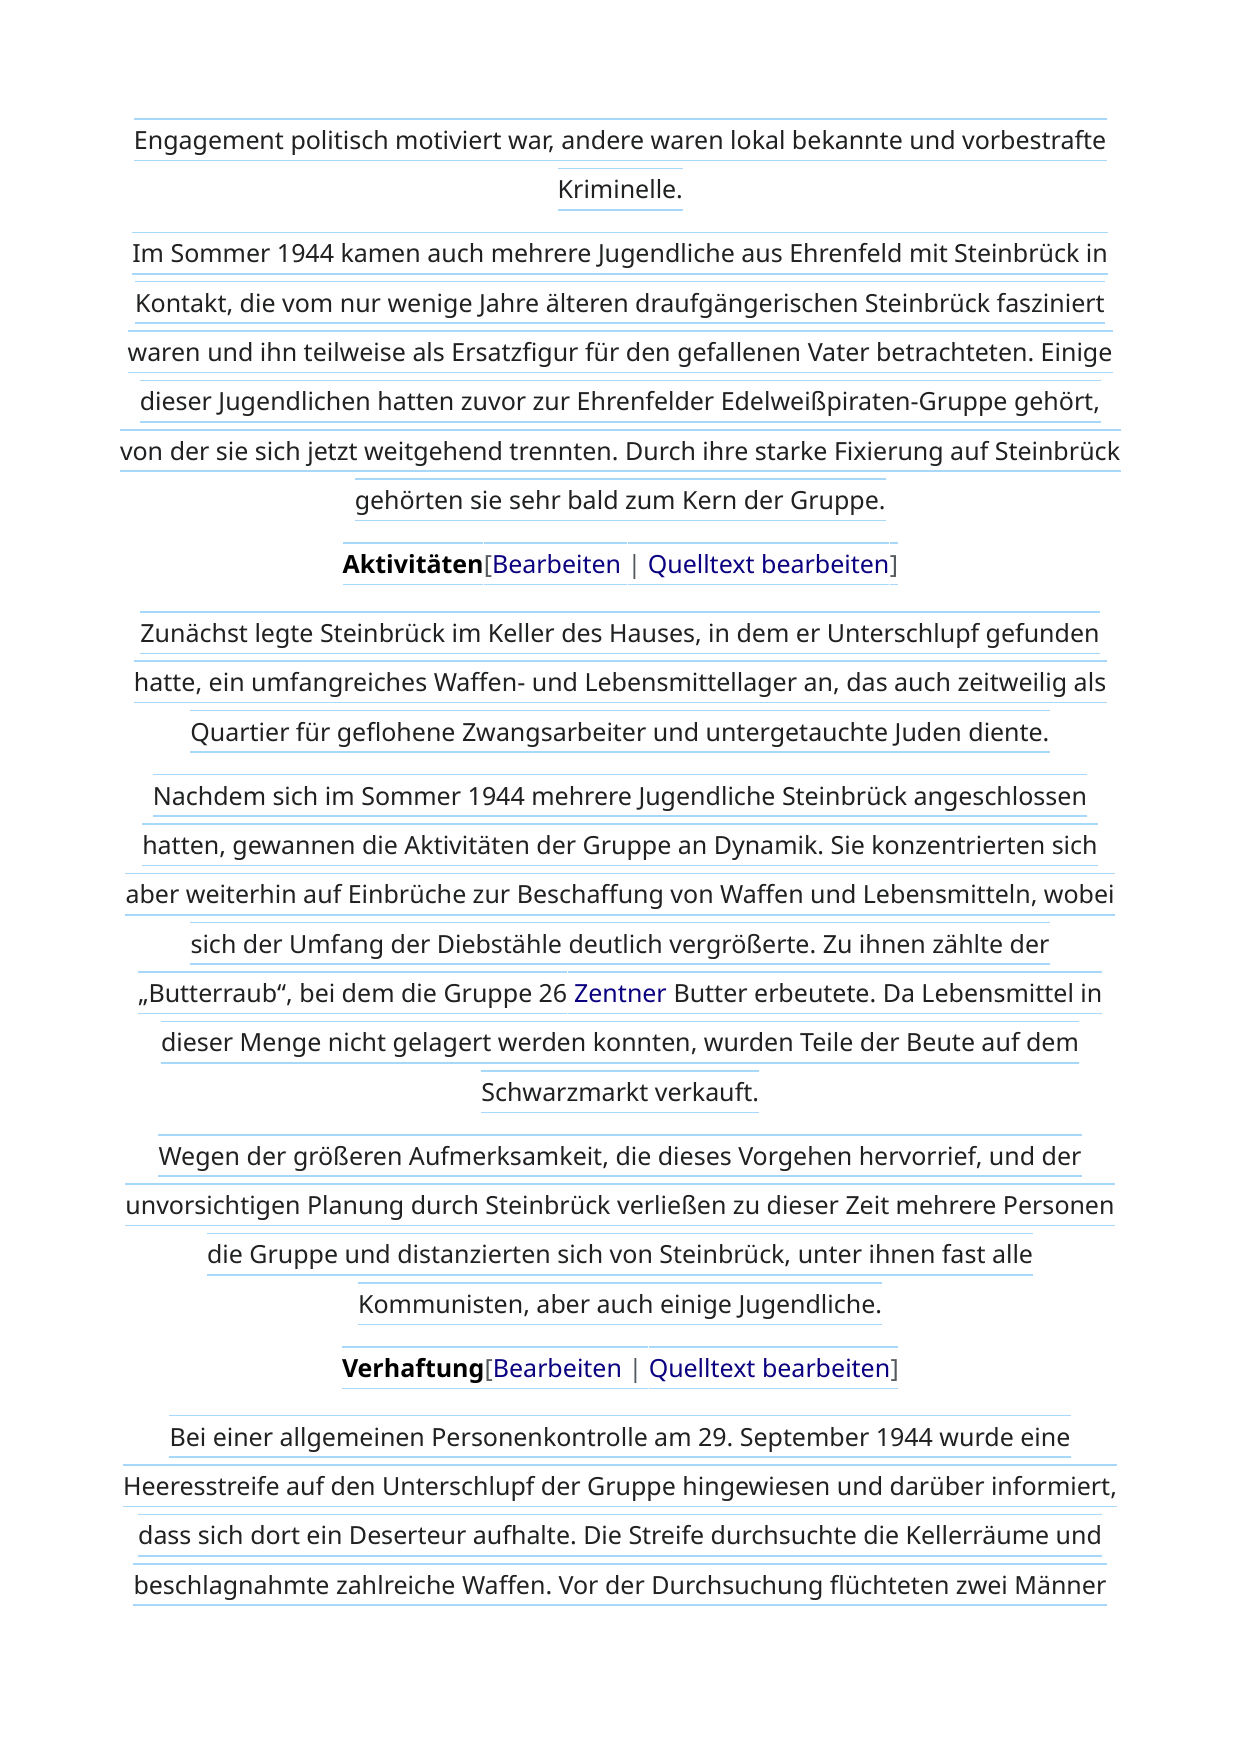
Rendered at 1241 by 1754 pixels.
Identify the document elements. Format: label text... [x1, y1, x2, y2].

text Engagement politisch motiviert war, andere waren lokal bekannte und vorbestrafte Kriminelle. [118, 118, 1122, 211]
text Bei einer allgemeinen Personenkontrolle am 29. September 1944 wurde eine Heeresstreife auf den Unterschlupf der Gruppe hingewiesen und darüber informiert, dass sich dort ein Deserteur aufhalte. Die Streife durchsuchte die Kellerräume und beschlagnahmte zahlreiche Waffen. Vor der Durchsuchung flüchteten zwei Männer [118, 1415, 1122, 1606]
subtitle Verhaftung[Bearbeiten | Quelltext bearbeiten] [118, 1346, 1122, 1389]
subtitle Aktivitäten[Bearbeiten | Quelltext bearbeiten] [118, 542, 1122, 585]
text Im Sommer 1944 kamen auch mehrere Jugendliche aus Ehrenfeld mit Steinbrück in Kontakt, die vom nur wenige Jahre älteren draufgängerischen Steinbrück fasziniert waren und ihn teilweise als Ersatzfigur für den gefallenen Vater betrachteten. Einige dieser Jugendlichen hatten zuvor zur Ehrenfelder Edelweißpiraten-Gruppe gehört, von der sie sich jetzt weitgehend trennten. Durch ihre starke Fixierung auf Steinbrück gehörten sie sehr bald zum Kern der Gruppe. [118, 231, 1122, 521]
text Zunächst legte Steinbrück im Keller des Hauses, in dem er Unterschlupf gefunden hatte, ein umfangreiches Waffen- und Lebensmittellager an, das auch zeitweilig als Quartier für geflohene Zwangsarbeiter und untergetauchte Juden diente. [118, 611, 1122, 753]
text Nachdem sich im Sommer 1944 mehrere Jugendliche Steinbrück angeschlossen hatten, gewannen die Aktivitäten der Gruppe an Dynamik. Sie konzentrierten sich aber weiterhin auf Einbrüche zur Beschaffung von Waffen und Lebensmitteln, wobei sich der Umfang der Diebstähle deutlich vergrößerte. Zu ihnen zählte der „Butterraub“, bei dem die Gruppe 26 Zentner Butter erbeutete. Da Lebensmittel in dieser Menge nicht gelagert werden konnten, wurden Teile der Beute auf dem Schwarzmarkt verkauft. [118, 774, 1122, 1113]
text Wegen der größeren Aufmerksamkeit, die dieses Vorgehen hervorrief, und der unvorsichtigen Planung durch Steinbrück verließen zu dieser Zeit mehrere Personen die Gruppe und distanzierten sich von Steinbrück, unter ihnen fast alle Kommunisten, aber auch einige Jugendliche. [118, 1134, 1122, 1325]
